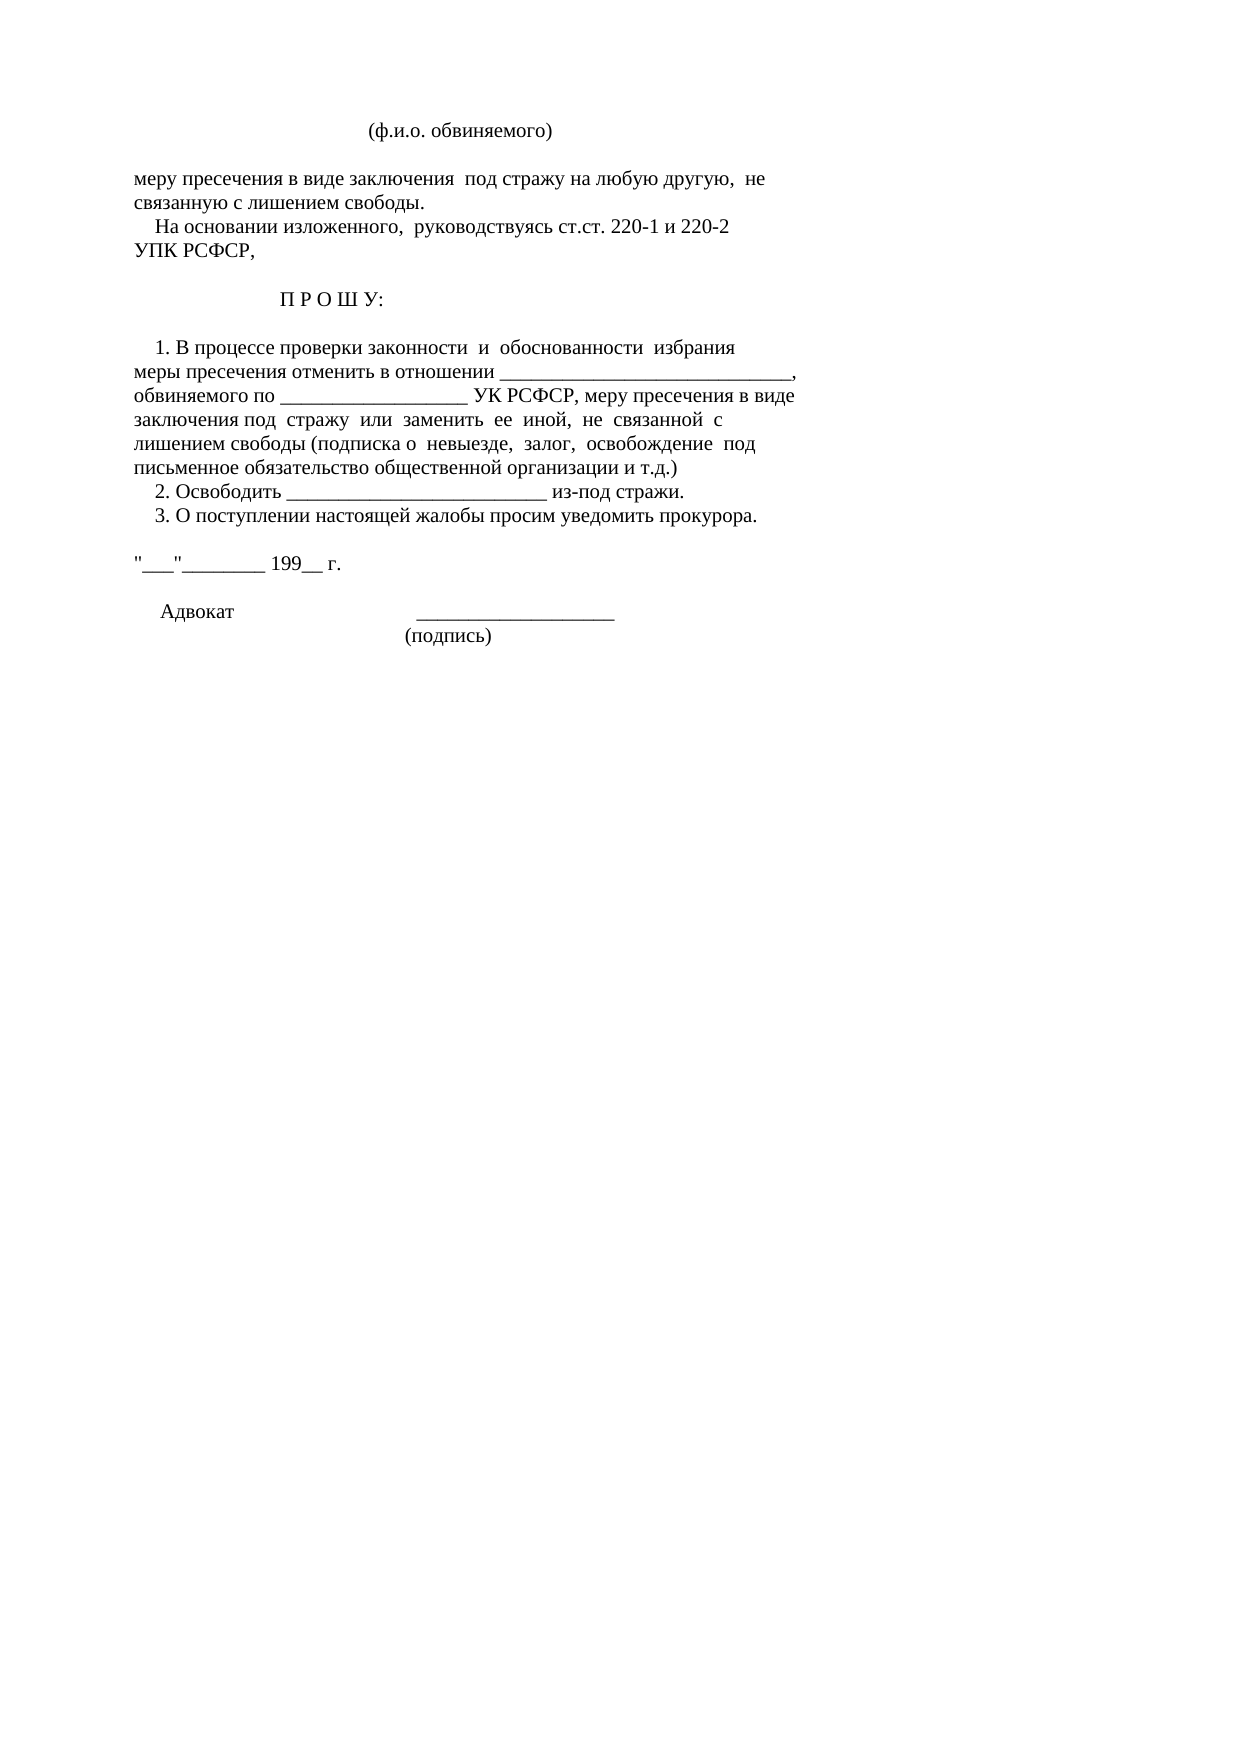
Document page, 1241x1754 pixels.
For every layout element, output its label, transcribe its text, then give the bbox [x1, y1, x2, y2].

text меры пресечения отменить в отношении ____________________________, [118, 359, 1122, 383]
text письменное обязательство общественной организации и т.д.) [118, 455, 1122, 479]
text связанную с лишением свободы. [118, 190, 1122, 214]
text лишением свободы (подписка о невыезде, залог, освобождение под [118, 431, 1122, 455]
text (подпись) [118, 623, 1122, 647]
text На основании изложенного, руководствуясь ст.ст. 220-1 и 220-2 [118, 214, 1122, 238]
text "___"________ 199__ г. [118, 551, 1122, 575]
text П Р О Ш У: [118, 287, 1122, 311]
text УПК РСФСР, [118, 238, 1122, 262]
text (ф.и.о. обвиняемого) [118, 118, 1122, 142]
text обвиняемого по __________________ УК РСФСР, меру пресечения в виде [118, 383, 1122, 407]
text Адвокат ___________________ [118, 599, 1122, 623]
text 1. В процессе проверки законности и обоснованности избрания [118, 335, 1122, 359]
text 2. Освободить _________________________ из-под стражи. [118, 479, 1122, 503]
text меру пресечения в виде заключения под стражу на любую другую, не [118, 166, 1122, 190]
text заключения под стражу или заменить ее иной, не связанной с [118, 407, 1122, 431]
text 3. О поступлении настоящей жалобы просим уведомить прокурора. [118, 503, 1122, 527]
